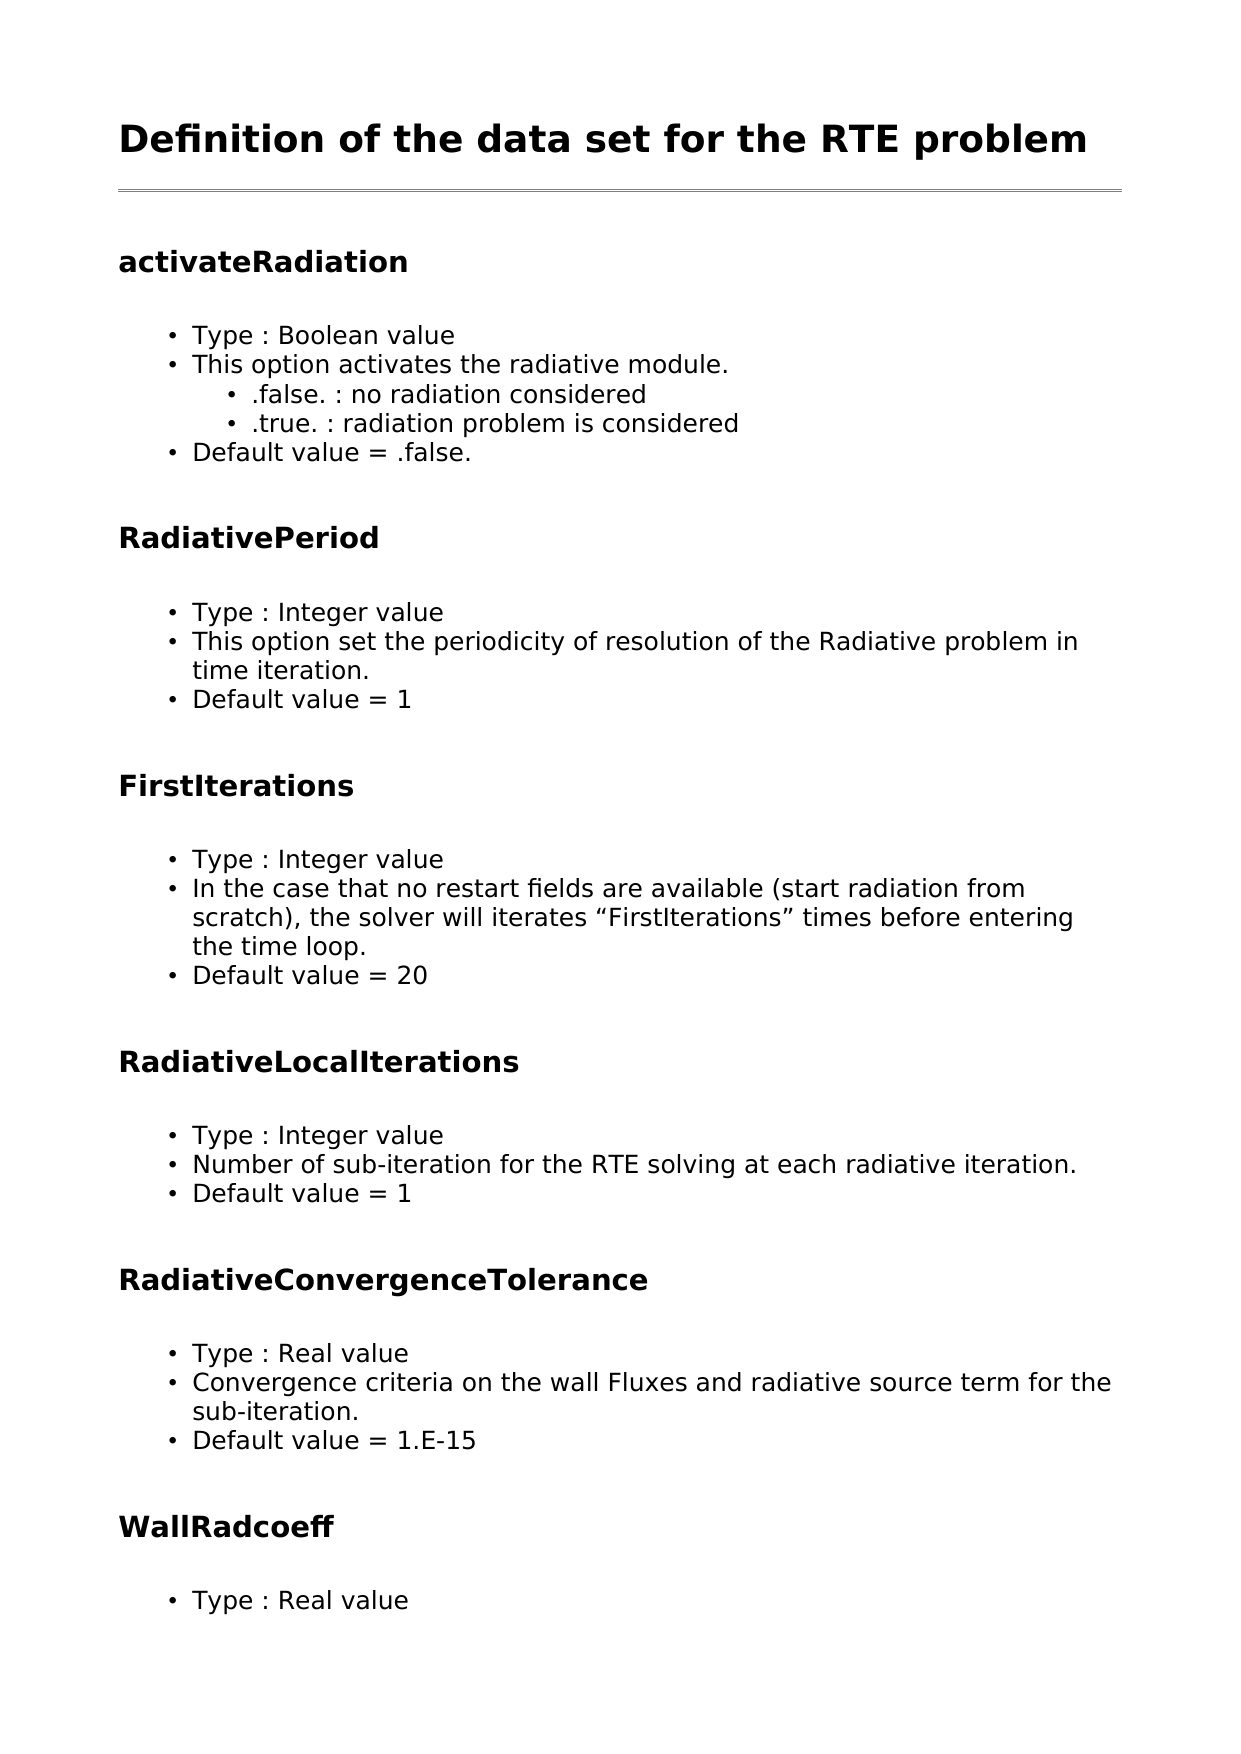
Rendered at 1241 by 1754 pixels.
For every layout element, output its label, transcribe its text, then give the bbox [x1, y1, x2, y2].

subtitle RadiativeConvergenceTolerance [118, 1263, 1122, 1297]
list Type : Real value [177, 1339, 1122, 1368]
list Type : Integer value [177, 845, 1122, 874]
subtitle RadiativePeriod [118, 522, 1122, 556]
list This option activates the radiative module. [177, 351, 1122, 380]
list Number of sub-iteration for the RTE solving at each radiative iteration. [177, 1150, 1122, 1179]
list Default value = 1 [177, 685, 1122, 714]
subtitle FirstIterations [118, 769, 1122, 803]
list .true. : radiation problem is considered [236, 409, 1122, 438]
list Convergence criteria on the wall Fluxes and radiative source term for the sub-iteration. [177, 1368, 1122, 1427]
list Type : Boolean value [177, 322, 1122, 351]
list This option set the periodicity of resolution of the Radiative problem in time iteration. [177, 627, 1122, 685]
subtitle WallRadcoeff [118, 1510, 1122, 1544]
list In the case that no restart fields are available (start radiation from scratch), the solver will iterates “FirstIterations” times before entering the time loop. [177, 874, 1122, 962]
list Type : Real value [177, 1586, 1122, 1615]
subtitle RadiativeLocalIterations [118, 1045, 1122, 1079]
list .false. : no radiation considered [236, 380, 1122, 409]
list Type : Integer value [177, 1121, 1122, 1150]
list Type : Integer value [177, 598, 1122, 627]
list Default value = 20 [177, 962, 1122, 991]
list Default value = 1.E-15 [177, 1427, 1122, 1456]
list Default value = .false. [177, 438, 1122, 467]
subtitle activateRadiation [118, 246, 1122, 279]
subtitle Definition of the data set for the RTE problem [118, 118, 1122, 162]
list Default value = 1 [177, 1179, 1122, 1209]
